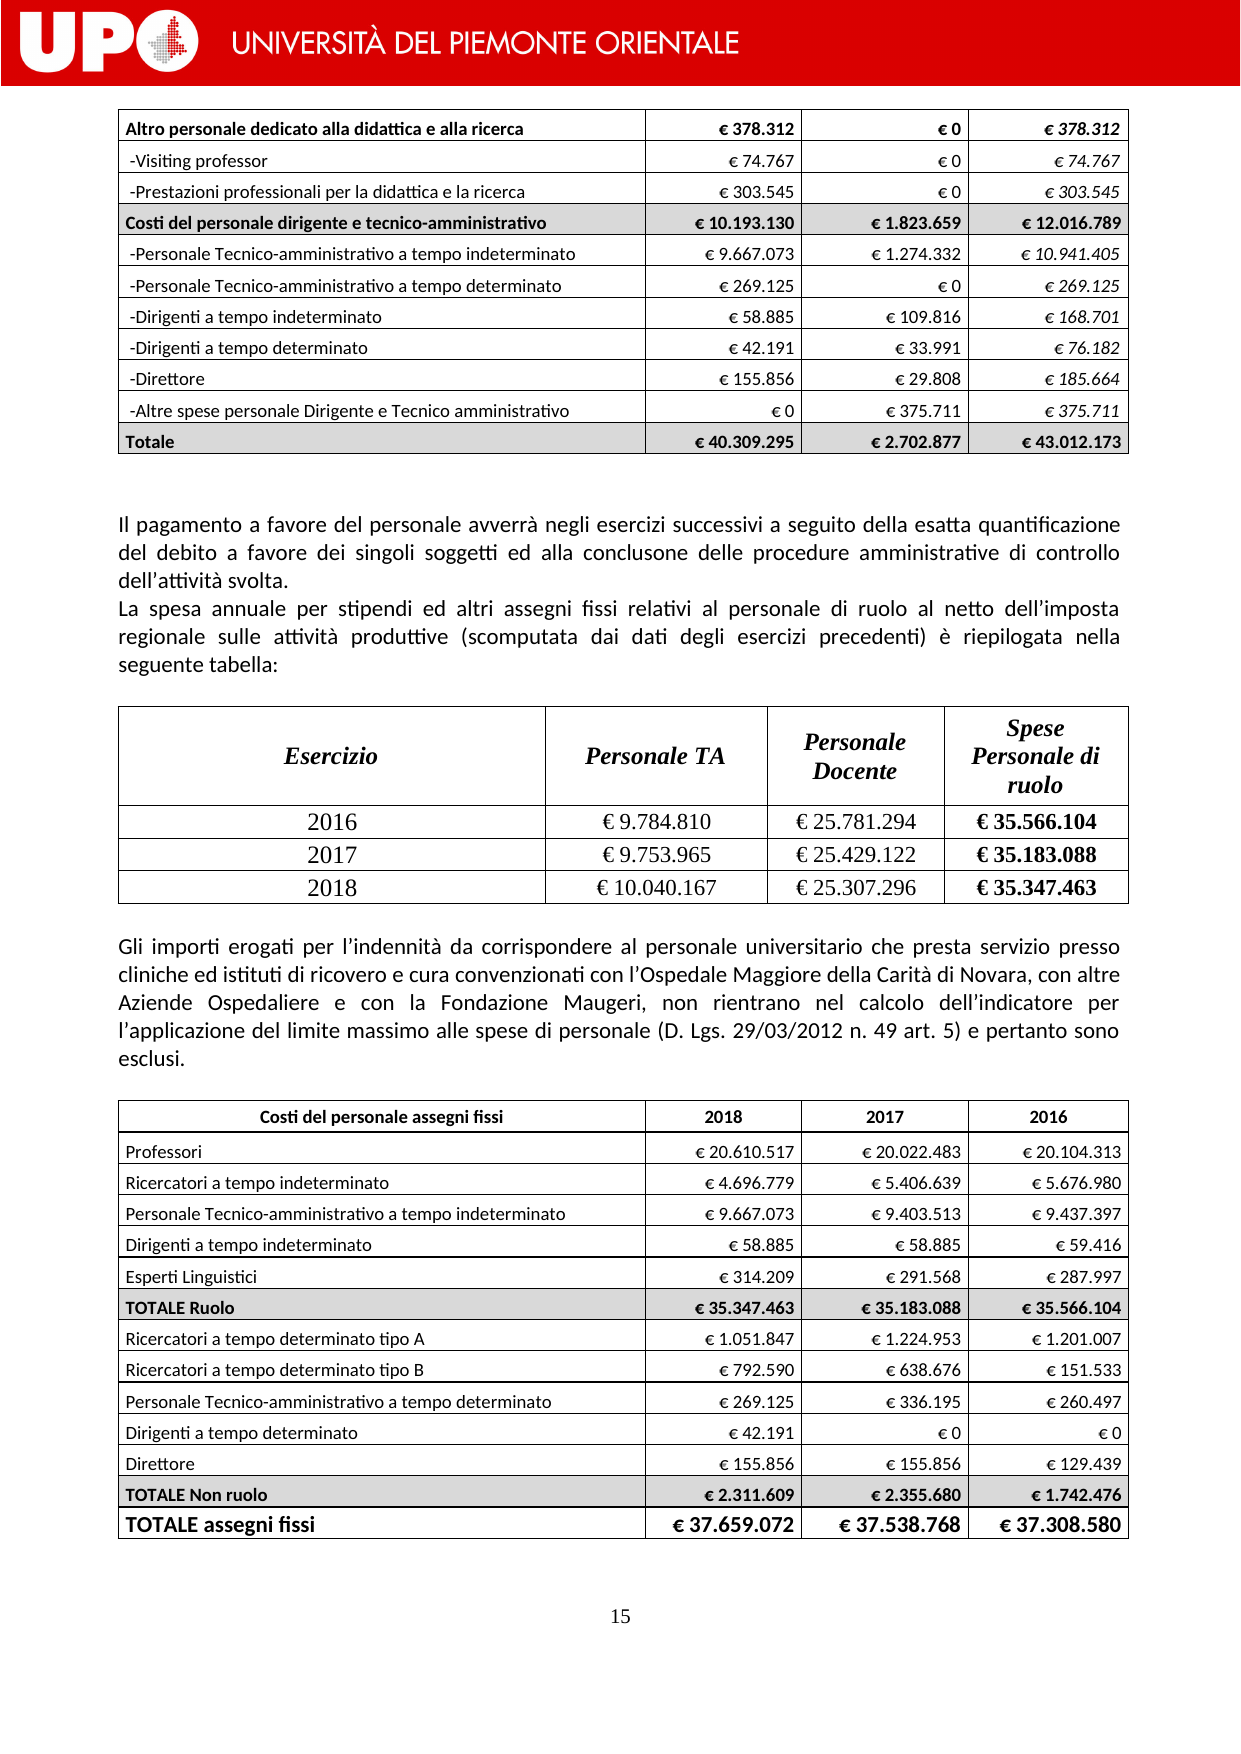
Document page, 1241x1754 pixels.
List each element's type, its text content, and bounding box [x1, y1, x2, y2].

table_header Costi del personale assegni fissi [119, 1101, 645, 1131]
table_cell € 287.997 [969, 1258, 1128, 1288]
table_cell € 185.664 [969, 360, 1128, 390]
table_cell € 59.416 [969, 1226, 1128, 1256]
table_cell € 20.104.313 [969, 1133, 1128, 1163]
table_cell Personale Tecnico-amministrativo a tempo indeterminato [119, 1195, 645, 1225]
table_cell € 155.856 [646, 360, 801, 390]
table_cell TOTALE assegni fissi [119, 1508, 645, 1538]
table_cell € 25.429.122 [768, 839, 944, 870]
table_cell € 9.667.073 [646, 1195, 801, 1225]
table_cell Altro personale dedicato alla didattica e alla ricerca [119, 110, 645, 140]
table_cell € 74.767 [646, 141, 801, 172]
table_cell € 25.307.296 [768, 871, 944, 903]
table_cell TOTALE Ruolo [119, 1289, 645, 1319]
table_cell 2017 [119, 839, 545, 870]
table_cell € 375.711 [802, 391, 968, 422]
table_cell € 303.545 [646, 173, 801, 203]
table_cell € 12.016.789 [969, 204, 1128, 234]
table_cell € 155.856 [646, 1445, 801, 1475]
table_cell € 155.856 [802, 1445, 968, 1475]
table_cell € 0 [802, 141, 968, 172]
table_cell € 76.182 [969, 329, 1128, 359]
table_cell € 336.195 [802, 1383, 968, 1413]
table_cell Ricercatori a tempo indeterminato [119, 1164, 645, 1194]
table_header Personale Docente [768, 707, 944, 804]
table_cell € 29.808 [802, 360, 968, 390]
table_cell € 58.885 [646, 298, 801, 328]
table_cell -Personale Tecnico-amministrativo a tempo indeterminato [119, 235, 645, 265]
table_cell Professori [119, 1133, 645, 1163]
table_cell € 303.545 [969, 173, 1128, 203]
table_cell € 58.885 [802, 1226, 968, 1256]
table_cell € 638.676 [802, 1351, 968, 1381]
table_cell € 35.566.104 [969, 1289, 1128, 1319]
table_cell € 1.201.007 [969, 1320, 1128, 1350]
table_cell € 35.347.463 [646, 1289, 801, 1319]
table_cell € 375.711 [969, 391, 1128, 422]
table_cell -Prestazioni professionali per la didattica e la ricerca [119, 173, 645, 203]
table_cell € 20.610.517 [646, 1133, 801, 1163]
table_cell € 5.676.980 [969, 1164, 1128, 1194]
text Il pagamento a favore del personale avverrà negli esercizi successivi a seguito della esatta quantificazione del debito a favore dei singoli soggetti ed alla conclusone delle procedure amministrative di controllo dell’attività svolta. [118, 510, 1122, 594]
table_cell € 1.224.953 [802, 1320, 968, 1350]
table_cell Totale [119, 423, 645, 453]
table_cell € 4.696.779 [646, 1164, 801, 1194]
table_cell € 378.312 [969, 110, 1128, 140]
table_cell Costi del personale dirigente e tecnico-amministrativo [119, 204, 645, 234]
table_cell € 37.659.072 [646, 1508, 801, 1538]
table_header Spese Personale di ruolo [945, 707, 1128, 804]
table_cell Direttore [119, 1445, 645, 1475]
table_cell € 40.309.295 [646, 423, 801, 453]
table_cell € 9.753.965 [546, 839, 767, 870]
table_cell € 2.355.680 [802, 1476, 968, 1506]
table_cell 2018 [119, 871, 545, 903]
table_cell € 42.191 [646, 1414, 801, 1444]
table_cell € 1.274.332 [802, 235, 968, 265]
table_cell € 0 [802, 1414, 968, 1444]
table_cell € 269.125 [646, 1383, 801, 1413]
table_cell € 168.701 [969, 298, 1128, 328]
table_header Personale TA [546, 707, 767, 804]
table_cell Dirigenti a tempo determinato [119, 1414, 645, 1444]
table_cell € 9.667.073 [646, 235, 801, 265]
table_header Esercizio [119, 707, 545, 804]
table_cell € 291.568 [802, 1258, 968, 1288]
table_cell € 2.311.609 [646, 1476, 801, 1506]
table_cell € 20.022.483 [802, 1133, 968, 1163]
table_cell € 1.051.847 [646, 1320, 801, 1350]
table_cell € 35.183.088 [945, 839, 1128, 870]
text Gli importi erogati per l’indennità da corrispondere al personale universitario che presta servizio presso cliniche ed istituti di ricovero e cura convenzionati con l’Ospedale Maggiore della Carità di Novara, con altre Aziende Ospedaliere e con la Fondazione Maugeri, non rientrano nel calcolo dell’indicatore per l’applicazione del limite massimo alle spese di personale (D. Lgs. 29/03/2012 n. 49 art. 5) e pertanto sono esclusi. [118, 932, 1122, 1072]
table_cell Esperti Linguistici [119, 1258, 645, 1288]
table_cell € 25.781.294 [768, 806, 944, 837]
table_cell Ricercatori a tempo determinato tipo A [119, 1320, 645, 1350]
table_cell € 9.437.397 [969, 1195, 1128, 1225]
table_cell € 37.538.768 [802, 1508, 968, 1538]
table_cell -Direttore [119, 360, 645, 390]
table_cell € 378.312 [646, 110, 801, 140]
table_cell € 9.403.513 [802, 1195, 968, 1225]
table_header 2018 [646, 1101, 801, 1131]
table_cell -Visiting professor [119, 141, 645, 172]
table_cell TOTALE Non ruolo [119, 1476, 645, 1506]
table_cell Dirigenti a tempo indeterminato [119, 1226, 645, 1256]
table_cell € 0 [646, 391, 801, 422]
table_cell € 35.347.463 [945, 871, 1128, 903]
table_cell -Dirigenti a tempo determinato [119, 329, 645, 359]
table_cell € 269.125 [646, 266, 801, 297]
table_cell € 260.497 [969, 1383, 1128, 1413]
table_cell € 0 [969, 1414, 1128, 1444]
table_cell Ricercatori a tempo determinato tipo B [119, 1351, 645, 1381]
table_cell € 1.742.476 [969, 1476, 1128, 1506]
table_cell -Dirigenti a tempo indeterminato [119, 298, 645, 328]
table_cell € 74.767 [969, 141, 1128, 172]
table_cell Personale Tecnico-amministrativo a tempo determinato [119, 1383, 645, 1413]
table_cell 2016 [119, 806, 545, 837]
table_cell € 9.784.810 [546, 806, 767, 837]
table_cell € 58.885 [646, 1226, 801, 1256]
table_cell € 37.308.580 [969, 1508, 1128, 1538]
table_cell € 10.040.167 [546, 871, 767, 903]
table_cell € 0 [802, 173, 968, 203]
table_cell € 42.191 [646, 329, 801, 359]
table_cell € 43.012.173 [969, 423, 1128, 453]
table_cell € 10.193.130 [646, 204, 801, 234]
text La spesa annuale per stipendi ed altri assegni fissi relativi al personale di ruolo al netto dell’imposta regionale sulle attività produttive (scomputata dai dati degli esercizi precedenti) è riepilogata nella seguente tabella: [118, 594, 1122, 678]
table_cell € 314.209 [646, 1258, 801, 1288]
table_cell € 1.823.659 [802, 204, 968, 234]
table_cell € 792.590 [646, 1351, 801, 1381]
table_cell -Altre spese personale Dirigente e Tecnico amministrativo [119, 391, 645, 422]
table_cell € 129.439 [969, 1445, 1128, 1475]
table_cell € 2.702.877 [802, 423, 968, 453]
table_cell € 0 [802, 266, 968, 297]
table_cell € 269.125 [969, 266, 1128, 297]
table_cell € 5.406.639 [802, 1164, 968, 1194]
table_cell € 109.816 [802, 298, 968, 328]
table_header 2016 [969, 1101, 1128, 1131]
table_cell € 35.566.104 [945, 806, 1128, 837]
table_cell € 33.991 [802, 329, 968, 359]
table_cell -Personale Tecnico-amministrativo a tempo determinato [119, 266, 645, 297]
table_cell € 0 [802, 110, 968, 140]
table_header 2017 [802, 1101, 968, 1131]
table_cell € 151.533 [969, 1351, 1128, 1381]
table_cell € 10.941.405 [969, 235, 1128, 265]
table_cell € 35.183.088 [802, 1289, 968, 1319]
